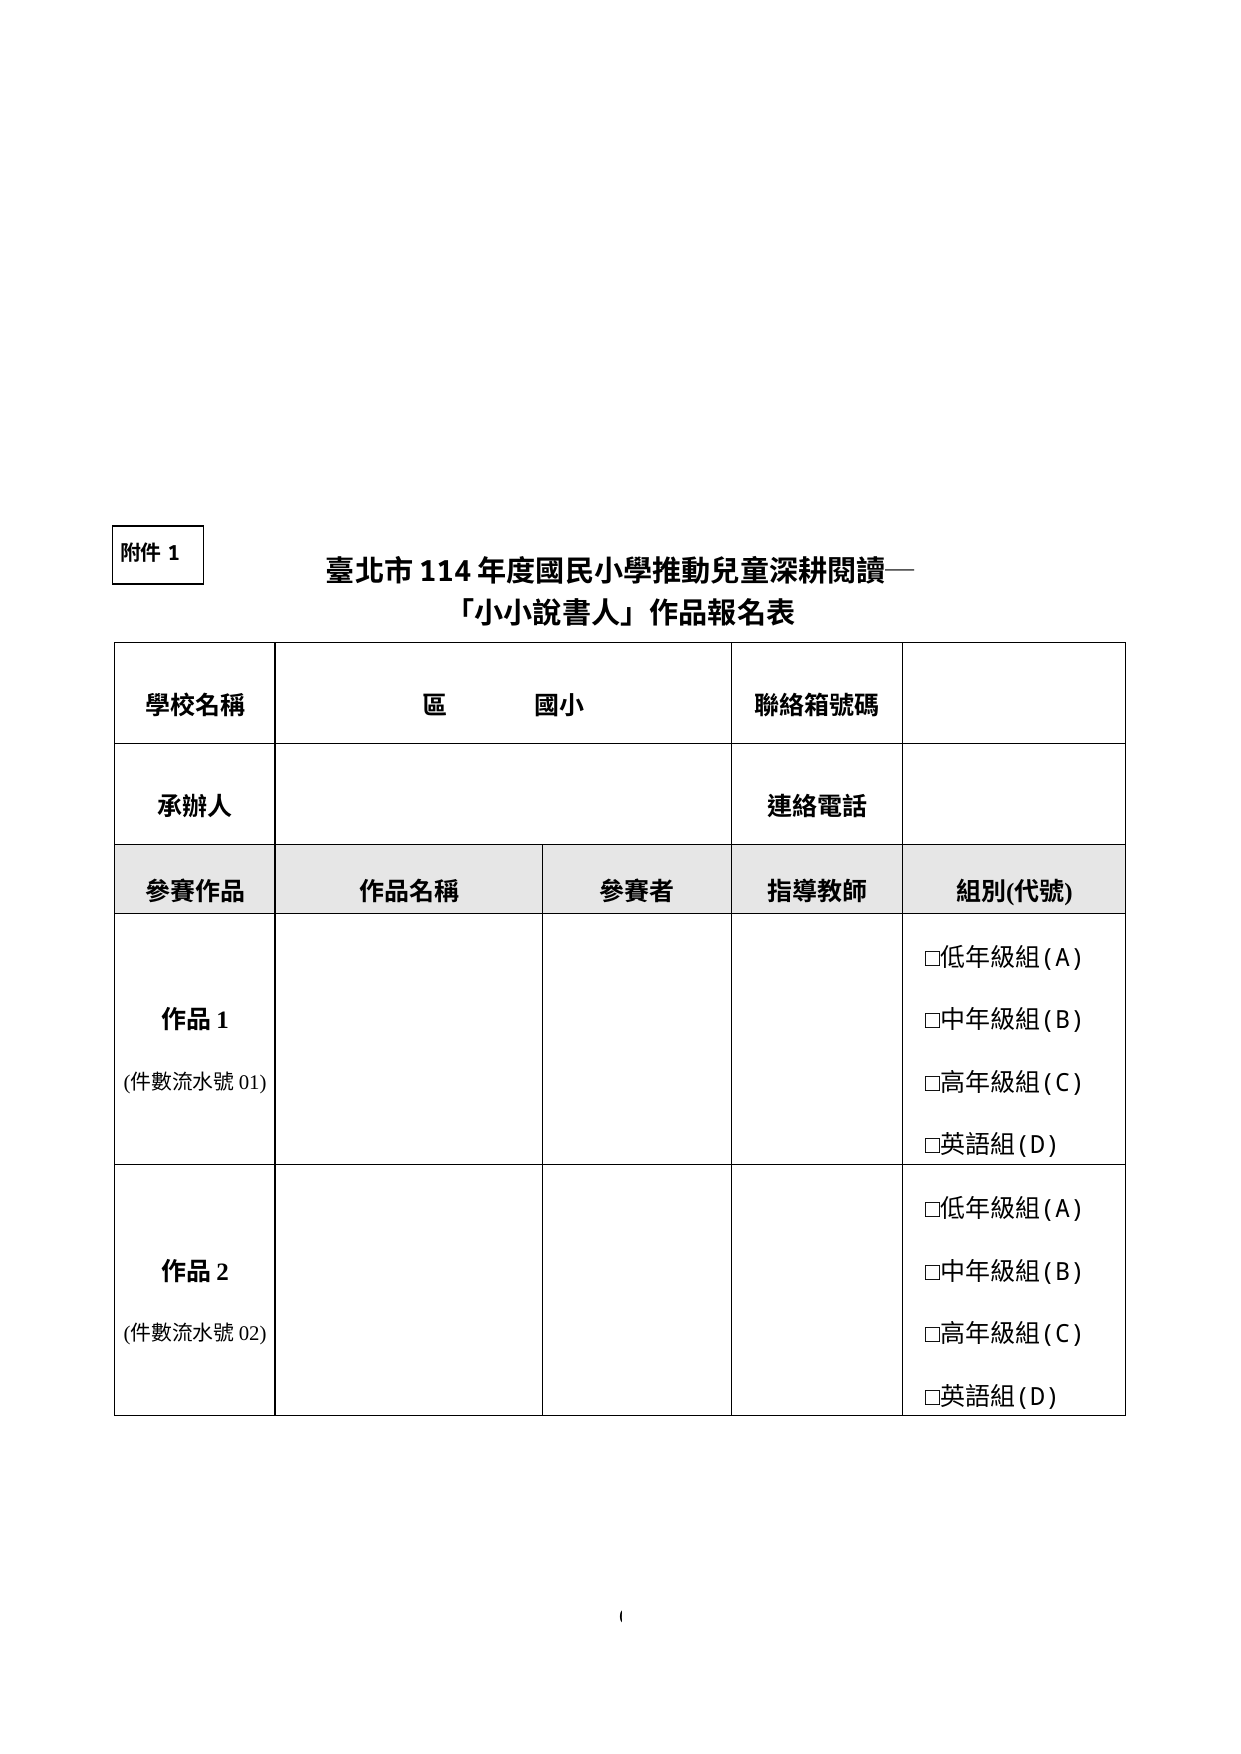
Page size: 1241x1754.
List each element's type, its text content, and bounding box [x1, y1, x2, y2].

table_header [903, 643, 1125, 743]
table_header 學校名稱 [115, 643, 274, 743]
table_cell 承辦人 [115, 744, 274, 844]
table_cell [903, 744, 1125, 844]
table_cell [543, 914, 731, 1164]
table_cell [276, 1165, 542, 1415]
table_cell 參賽作品 [115, 845, 274, 913]
table_cell 作品2 (件數流水號02) [115, 1165, 274, 1415]
table_cell 組別(代號) [903, 845, 1125, 913]
table_header 區 國小 [276, 643, 731, 743]
table_cell 作品名稱 [276, 845, 542, 913]
table_cell 作品1 (件數流水號01) [115, 914, 274, 1164]
table_cell □低年級組(A) □中年級組(B) □高年級組(C) □英語組(D) [903, 1165, 1125, 1415]
table_cell 連絡電話 [732, 744, 902, 844]
table_cell [543, 1165, 731, 1415]
table_cell [276, 744, 731, 844]
text 「小小說書人」作品報名表 [112, 589, 1128, 632]
table_cell [732, 1165, 902, 1415]
text 臺北市114年度國民小學推動兒童深耕閱讀─ [112, 527, 1128, 589]
table_cell [276, 914, 542, 1164]
table_cell 參賽者 [543, 845, 731, 913]
table_cell 指導教師 [732, 845, 902, 913]
table_cell □低年級組(A) □中年級組(B) □高年級組(C) □英語組(D) [903, 914, 1125, 1164]
table_header 聯絡箱號碼 [732, 643, 902, 743]
table_cell [732, 914, 902, 1164]
